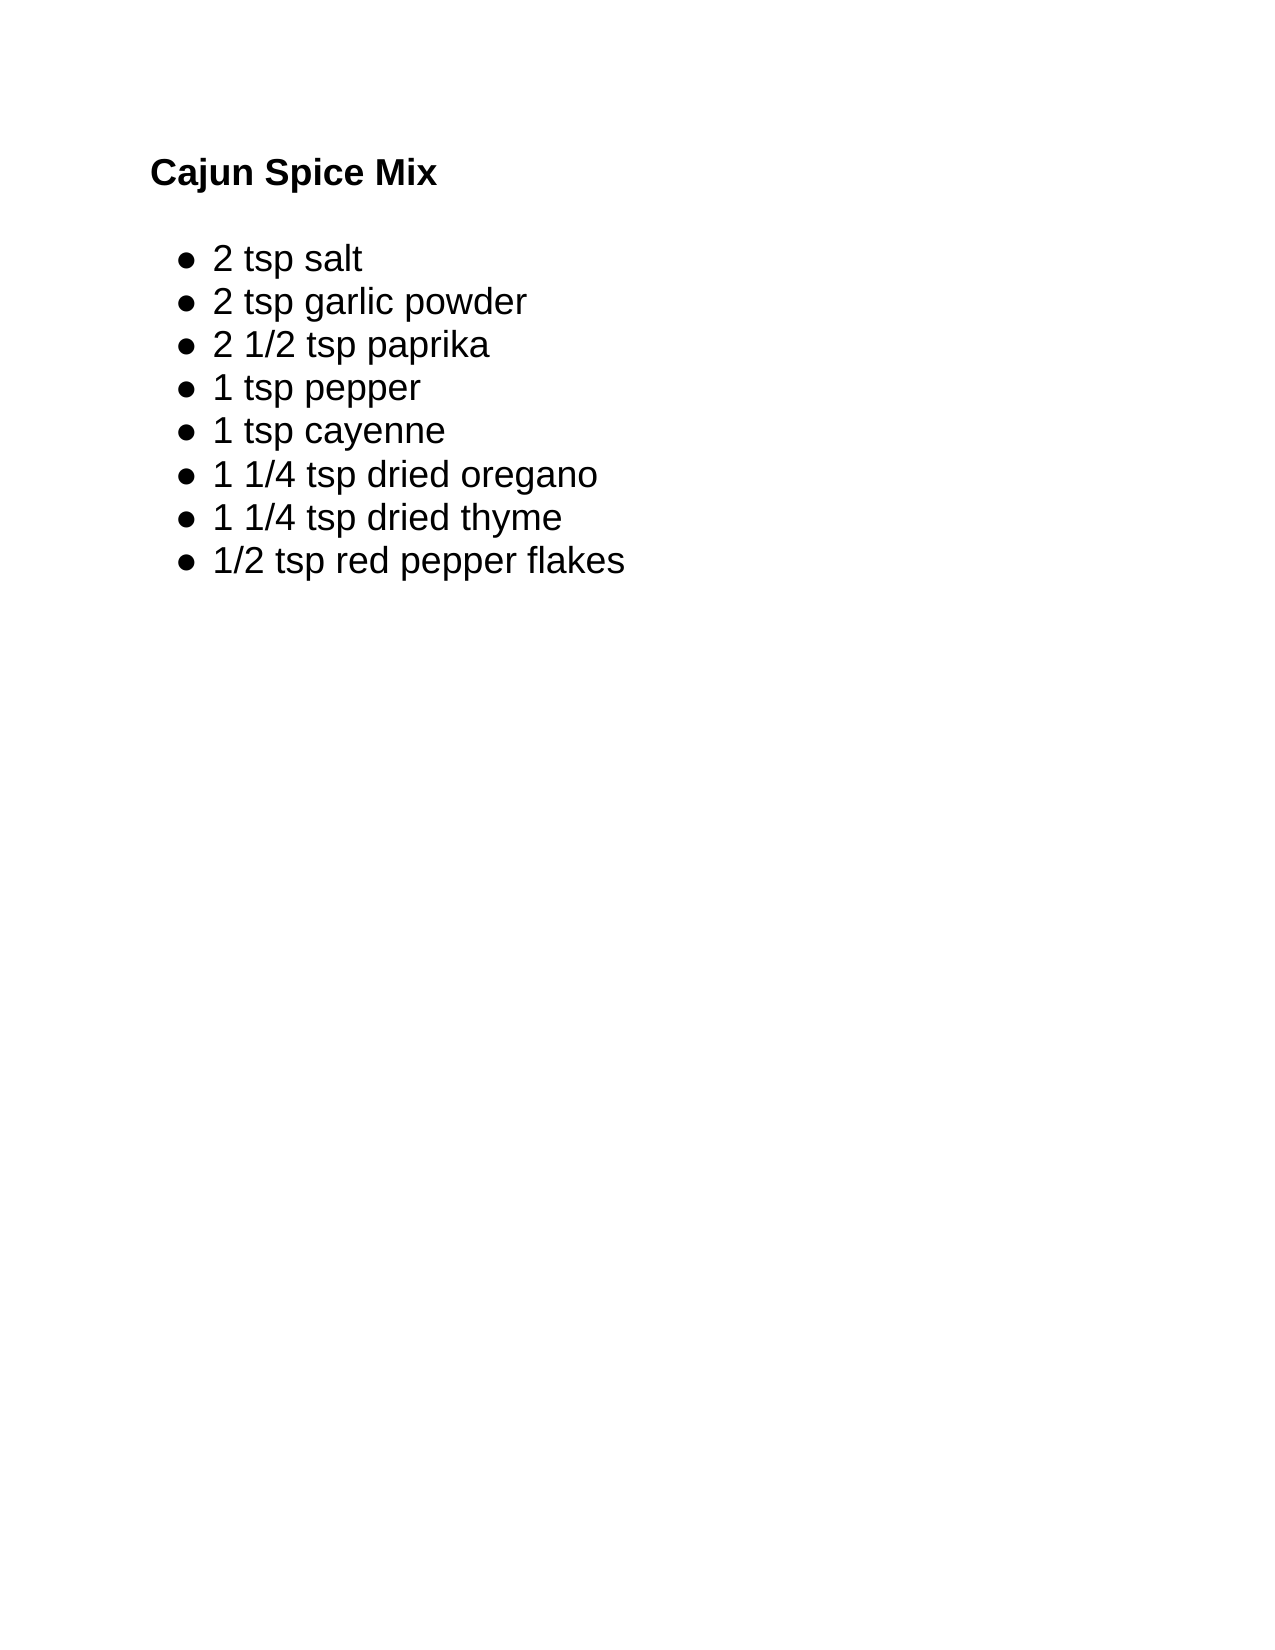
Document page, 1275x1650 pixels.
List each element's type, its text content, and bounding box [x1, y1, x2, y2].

list 2 tsp salt [175, 236, 1125, 279]
text Cajun Spice Mix [150, 150, 1125, 193]
list 2 1/2 tsp paprika [175, 322, 1125, 366]
list 1 tsp pepper [175, 366, 1125, 409]
list 1 1/4 tsp dried thyme [175, 495, 1125, 538]
list 2 tsp garlic powder [175, 279, 1125, 322]
list 1/2 tsp red pepper flakes [175, 538, 1125, 581]
list 1 tsp cayenne [175, 409, 1125, 452]
list 1 1/4 tsp dried oregano [175, 452, 1125, 495]
